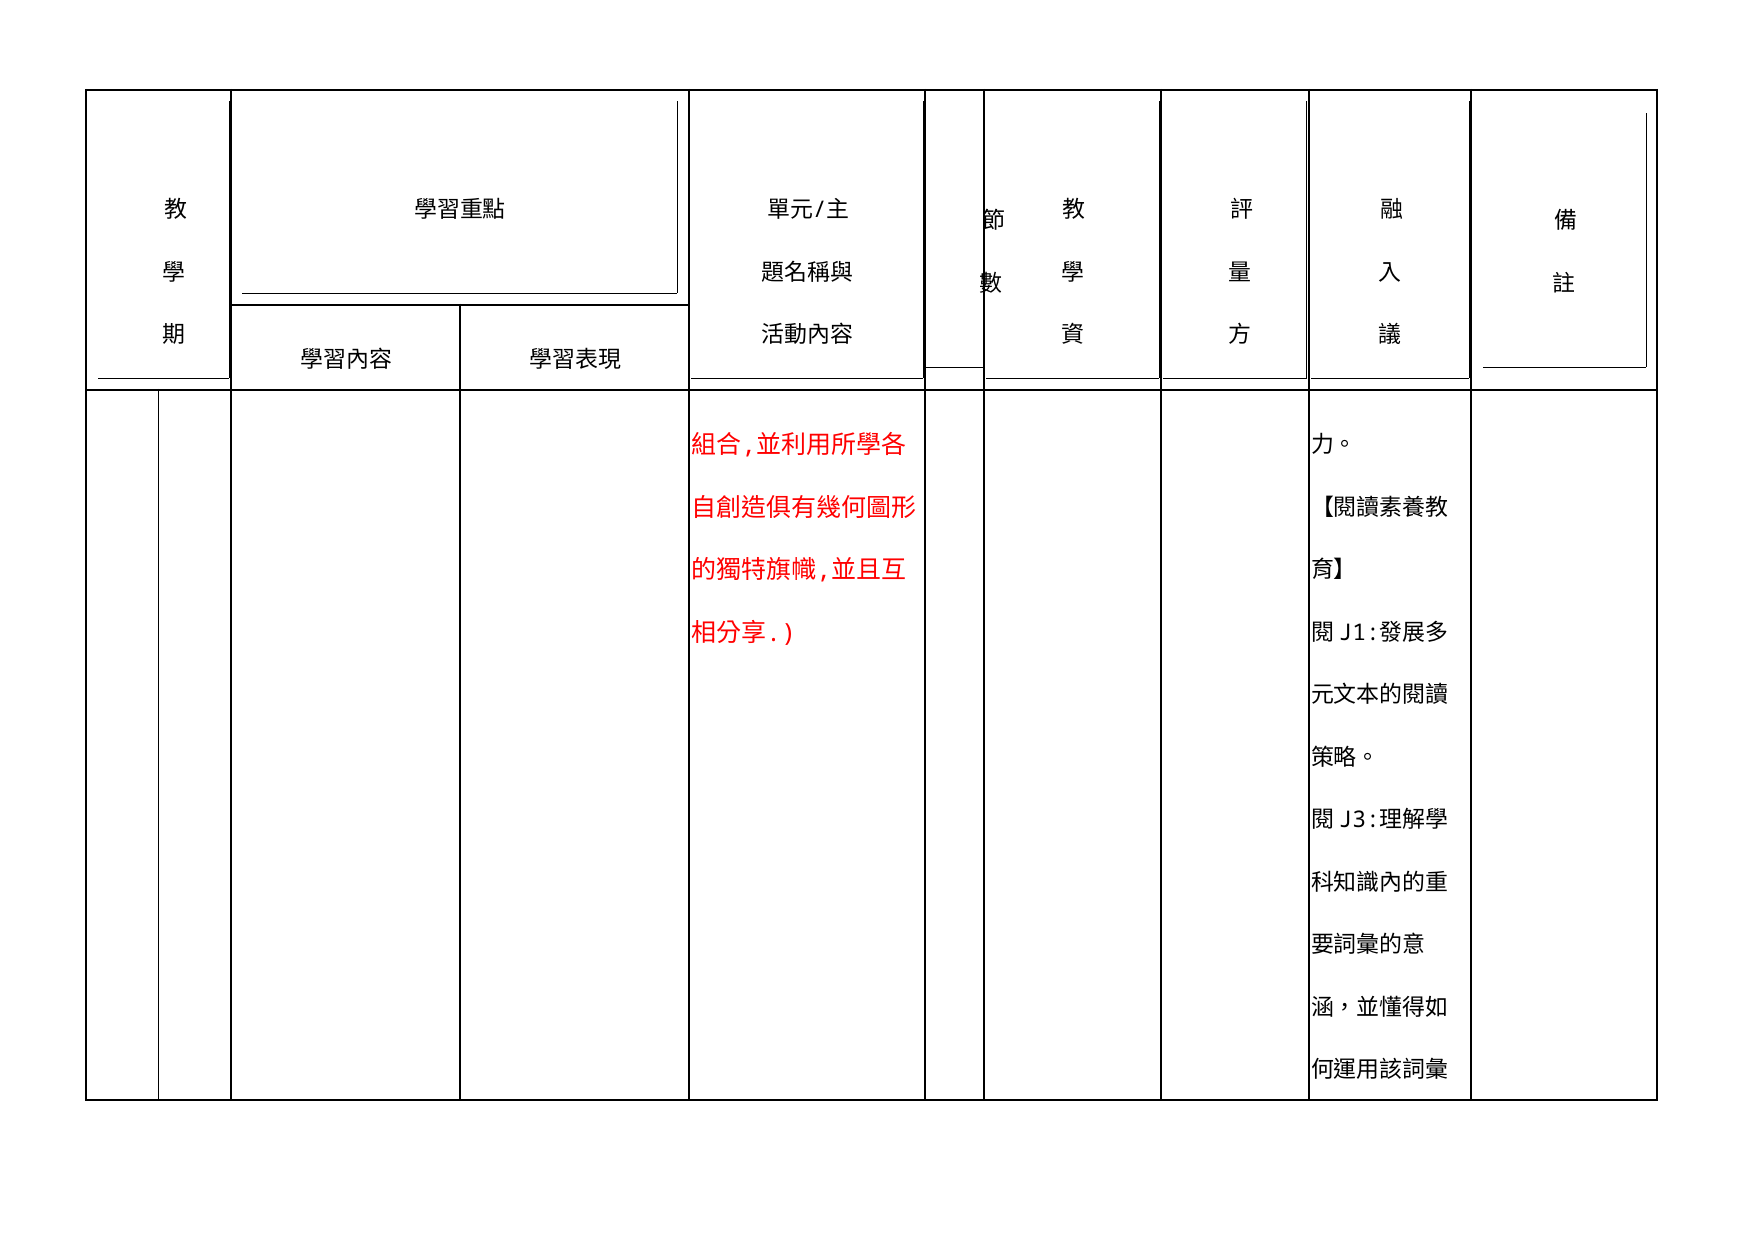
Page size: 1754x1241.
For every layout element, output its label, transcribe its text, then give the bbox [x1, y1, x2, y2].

table_header 評量方式 [1162, 91, 1308, 389]
table_cell 1. 紙筆測驗 2. 口頭詢問 3. 互相討論 4. 作業 [1162, 391, 1308, 1099]
table_cell [87, 391, 158, 1099]
table_header 節數 [926, 91, 983, 367]
table_header 備註 [1472, 91, 1656, 389]
table_cell 1. 教學資源光碟 [985, 391, 1160, 1099]
table_cell 10/4-10/8 [159, 391, 230, 1099]
table_header 教學期程 [87, 91, 230, 389]
table_cell [1472, 391, 1656, 1099]
table_header 融入議題 [1310, 91, 1470, 389]
table_header 教學資源/學習策略 [985, 91, 1160, 389]
table_cell 【戶外教育】 戶J1:善用教室外、戶外及校外教學，認識臺灣環境並參訪自然及文化資產，如國家公園、國家風景區及國家森林公園等。 戶J2:擴充對環境的理解，運用所學的知識到生活當中，具備觀察、描述、測量、紀錄的能力。 【閱讀素養教育】 閱J1:發展多元文本的閱讀策略。 閱J3:理解學科知識內的重要詞彙的意涵，並懂得如何運用該詞彙與他人進行溝通。 閱J4:除紙本閱讀之外，依學習需求選擇適當的閱讀媒材，並了解如何利用適當的管道獲得文本資源。 【環境教育】 環J3:經由環境美學與自然文學了解自然環境的倫理價值。 [1310, 391, 1470, 1099]
table_cell [461, 391, 688, 1099]
table_header 單元/主題名稱與活動內容 [690, 91, 924, 389]
table_cell [232, 391, 459, 1099]
table_cell 學習內容 [232, 306, 459, 389]
table_cell [926, 391, 983, 1099]
table_cell 組合,並利用所學各自創造俱有幾何圖形的獨特旗幟,並且互相分享.) [690, 391, 924, 1099]
table_cell 學習表現 [461, 306, 688, 389]
table_header 學習重點 [232, 91, 688, 303]
table_header 節數 [926, 368, 983, 389]
